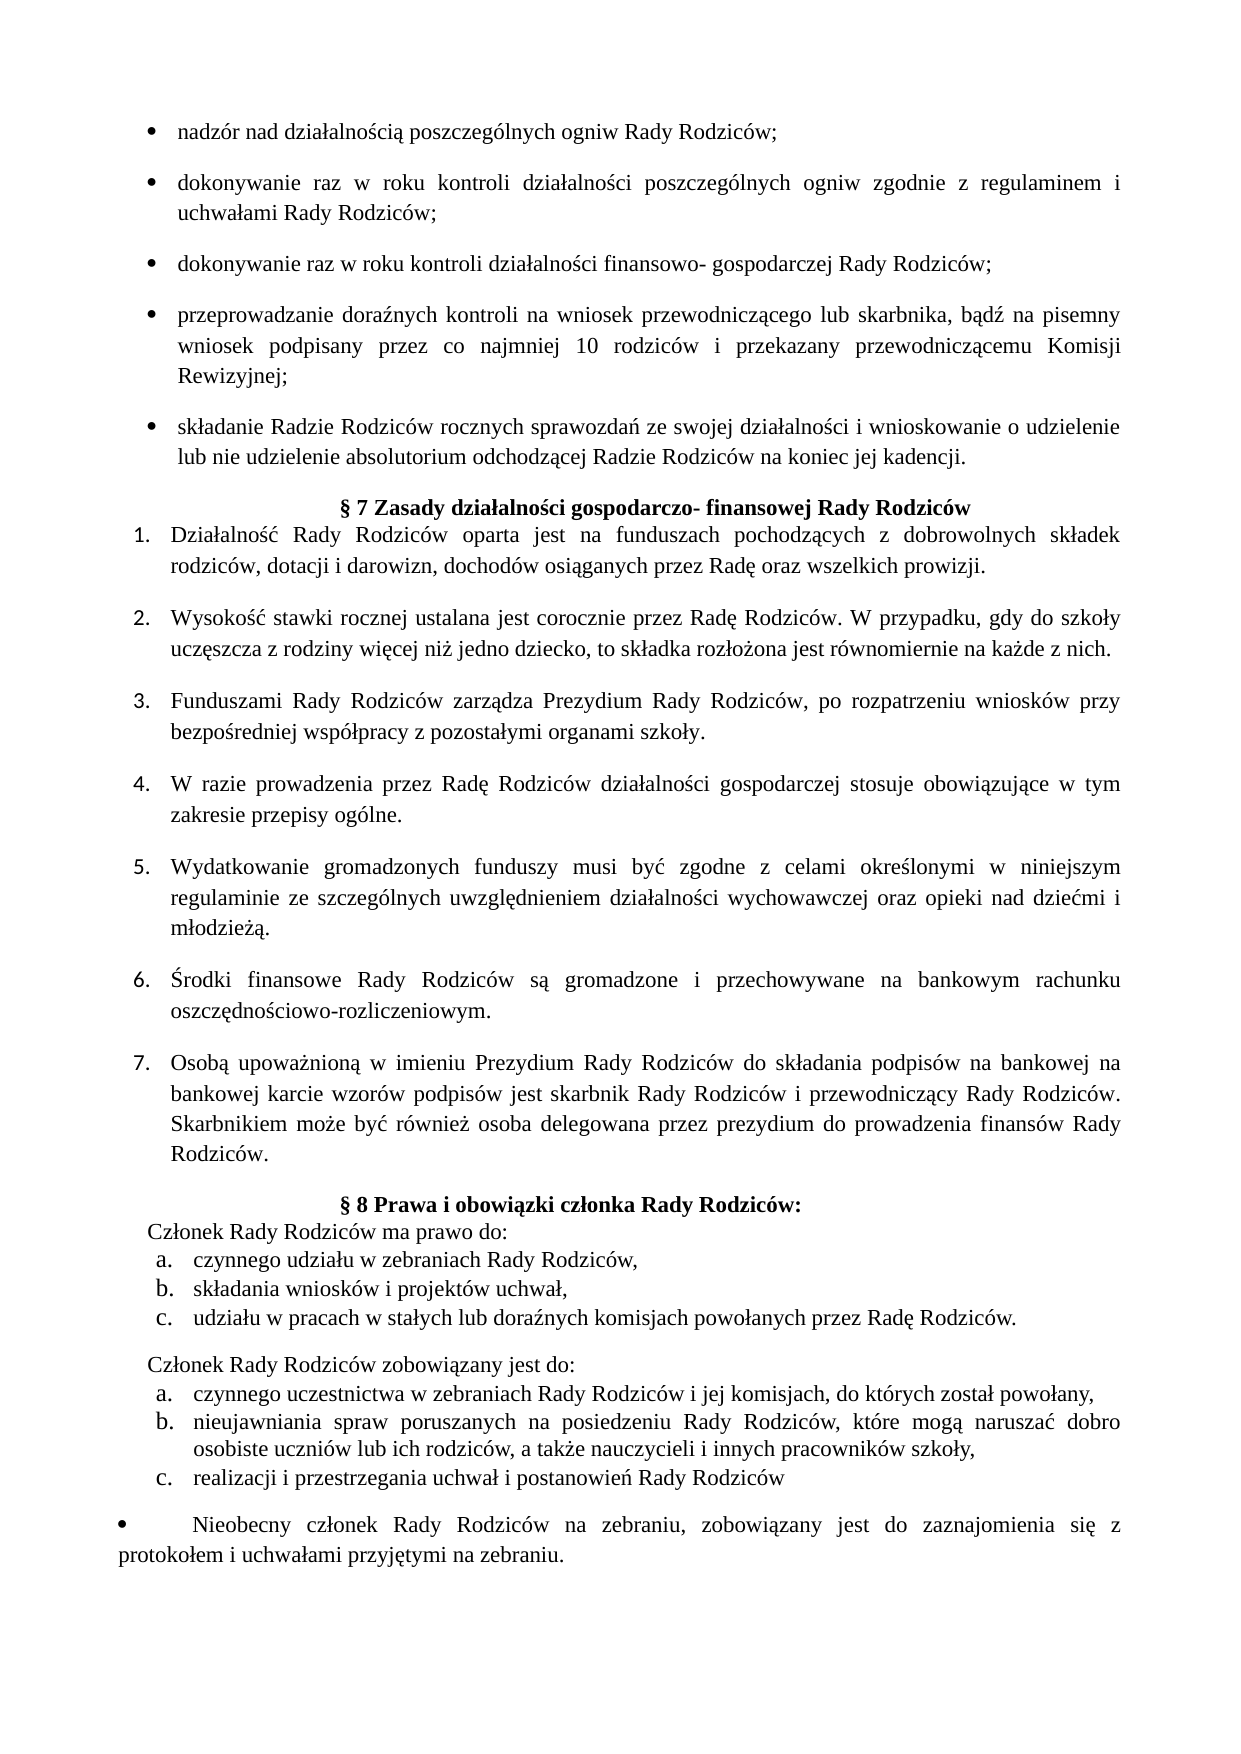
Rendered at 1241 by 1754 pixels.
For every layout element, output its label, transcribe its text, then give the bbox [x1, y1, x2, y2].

list Osobą upoważnioną w imieniu Prezydium Rady Rodziców do składania podpisów na bankowej na bankowej karcie wzorów podpisów jest skarbnik Rady Rodziców i przewodniczący Rady Rodziców. Skarbnikiem może być również osoba delegowana przez prezydium do prowadzenia finansów Rady Rodziców. [133, 1048, 1122, 1167]
list dokonywanie raz w roku kontroli działalności poszczególnych ogniw zgodnie z regulaminem i uchwałami Rady Rodziców; [148, 169, 1122, 226]
list czynnego udziału w zebraniach Rady Rodziców, [156, 1244, 1122, 1273]
list Nieobecny członek Rady Rodziców na zebraniu, zobowiązany jest do zaznajomienia się z protokołem i uchwałami przyjętymi na zebraniu. [118, 1511, 1122, 1568]
list składanie Radzie Rodziców rocznych sprawozdań ze swojej działalności i wnioskowanie o udzielenie lub nie udzielenie absolutorium odchodzącej Radzie Rodziców na koniec jej kadencji. [148, 413, 1122, 469]
list udziału w pracach w stałych lub doraźnych komisjach powołanych przez Radę Rodziców. [156, 1302, 1122, 1331]
text § 7 Zasady działalności gospodarczo- finansowej Rady Rodziców [266, 494, 1122, 521]
list dokonywanie raz w roku kontroli działalności finansowo- gospodarczej Rady Rodziców; [148, 250, 1122, 277]
text  Członek Rady Rodziców zobowiązany jest do: [118, 1351, 1122, 1378]
list Środki finansowe Rady Rodziców są gromadzone i przechowywane na bankowym rachunku oszczędnościowo-rozliczeniowym. [133, 965, 1122, 1023]
list nieujawniania spraw poruszanych na posiedzeniu Rady Rodziców, które mogą naruszać dobro osobiste uczniów lub ich rodziców, a także nauczycieli i innych pracowników szkoły, [156, 1406, 1122, 1462]
list Wydatkowanie gromadzonych funduszy musi być zgodne z celami określonymi w niniejszym regulaminie ze szczególnych uwzględnieniem działalności wychowawczej oraz opieki nad dziećmi i młodzieżą. [133, 852, 1122, 941]
text § 8 Prawa i obowiązki członka Rady Rodziców: [266, 1192, 1122, 1218]
list Działalność Rady Rodziców oparta jest na funduszach pochodzących z dobrowolnych składek rodziców, dotacji i darowizn, dochodów osiąganych przez Radę oraz wszelkich prowizji. [133, 521, 1122, 579]
list W razie prowadzenia przez Radę Rodziców działalności gospodarczej stosuje obowiązujące w tym zakresie przepisy ogólne. [133, 769, 1122, 827]
list realizacji i przestrzegania uchwał i postanowień Rady Rodziców [156, 1462, 1122, 1490]
list Funduszami Rady Rodziców zarządza Prezydium Rady Rodziców, po rozpatrzeniu wniosków przy bezpośredniej współpracy z pozostałymi organami szkoły. [133, 686, 1122, 744]
list Wysokość stawki rocznej ustalana jest corocznie przez Radę Rodziców. W przypadku, gdy do szkoły uczęszcza z rodziny więcej niż jedno dziecko, to składka rozłożona jest równomiernie na każde z nich. [133, 603, 1122, 662]
text  Członek Rady Rodziców ma prawo do: [118, 1218, 1122, 1244]
list przeprowadzanie doraźnych kontroli na wniosek przewodniczącego lub skarbnika, bądź na pisemny wniosek podpisany przez co najmniej 10 rodziców i przekazany przewodniczącemu Komisji Rewizyjnej; [148, 301, 1122, 388]
list czynnego uczestnictwa w zebraniach Rady Rodziców i jej komisjach, do których został powołany, [156, 1378, 1122, 1406]
list nadzór nad działalnością poszczególnych ogniw Rady Rodziców; [148, 118, 1122, 144]
list składania wniosków i projektów uchwał, [156, 1273, 1122, 1302]
